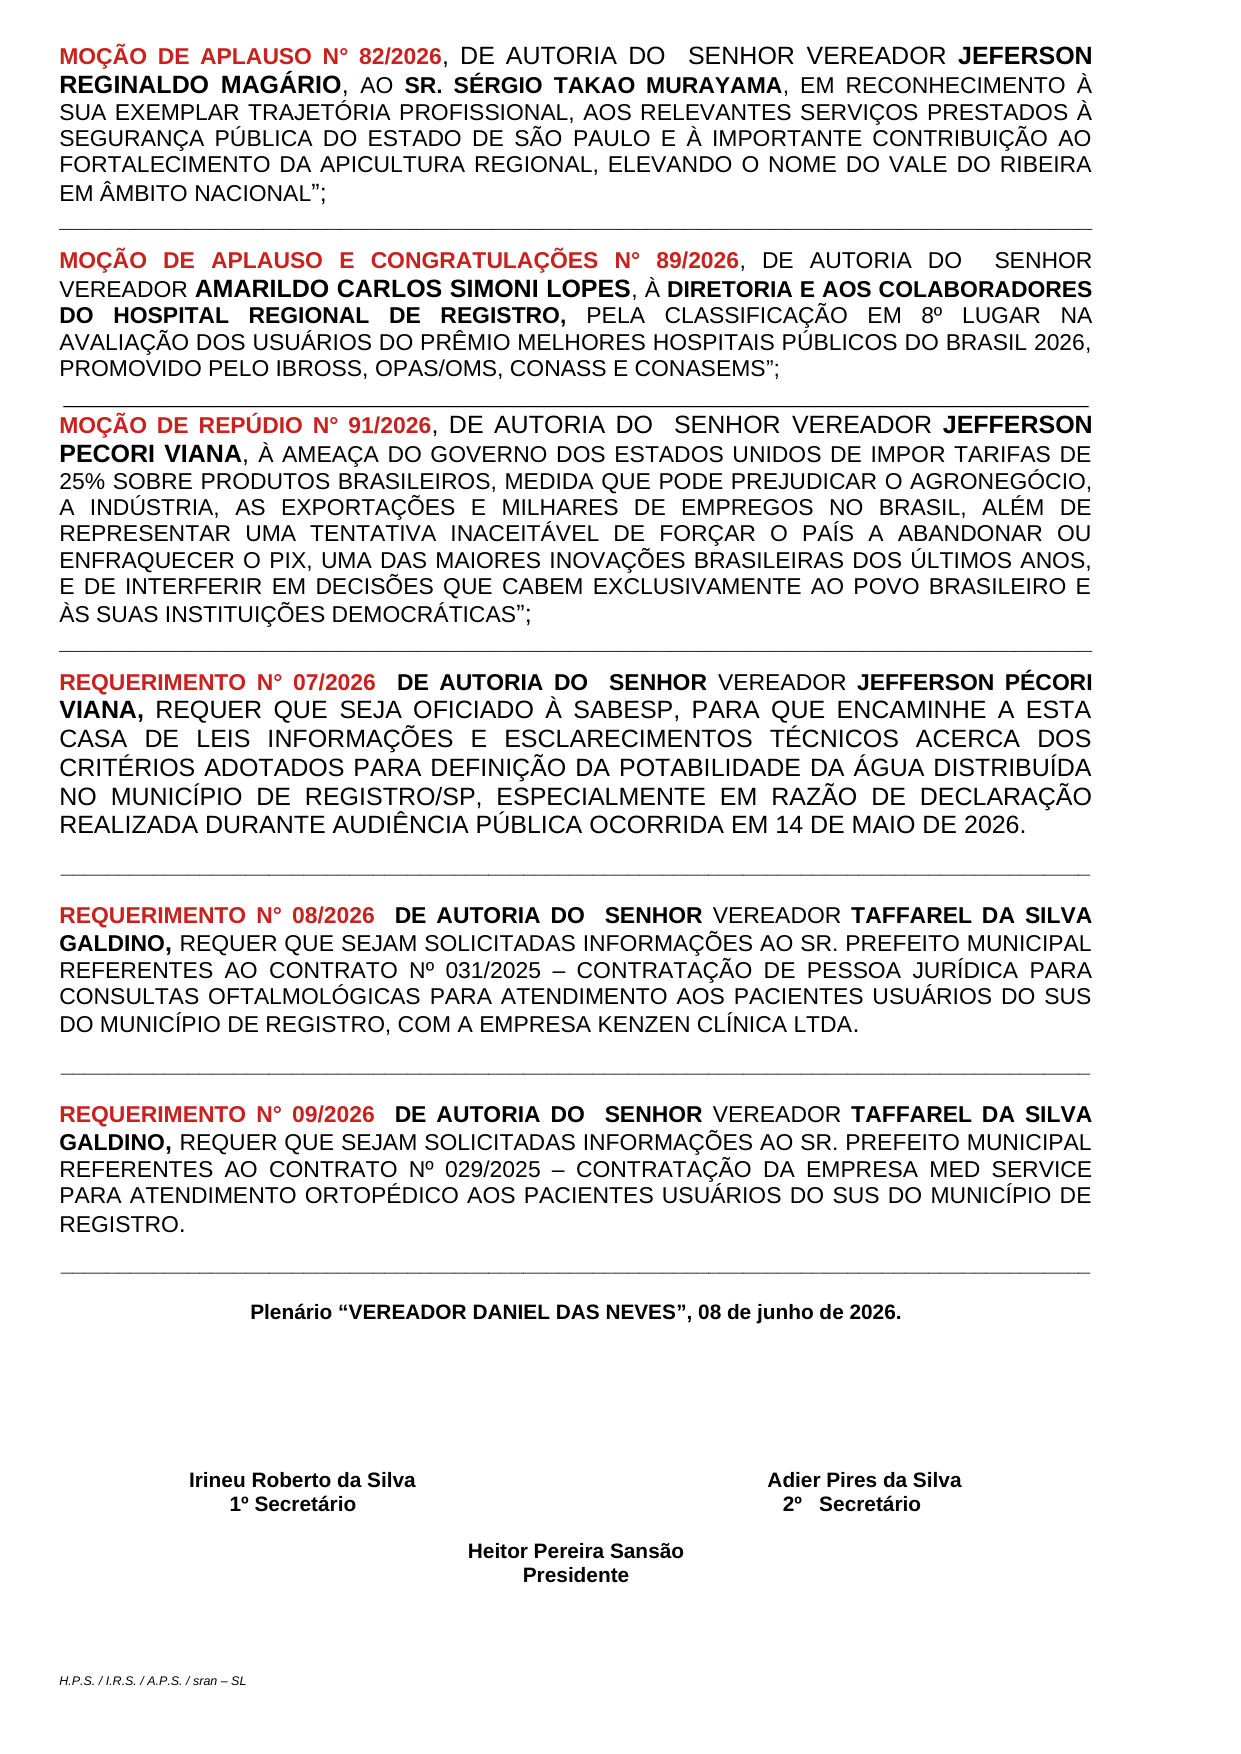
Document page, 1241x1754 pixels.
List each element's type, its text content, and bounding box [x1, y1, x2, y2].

text MOÇÃO DE APLAUSO E CONGRATULAÇÕES N° 89/2026, DE AUTORIA DO SENHOR VEREADOR AMARILDO CARLOS SIMONI LOPES, À DIRETORIA E AOS COLABORADORES DO HOSPITAL REGIONAL DE REGISTRO, PELA CLASSIFICAÇÃO EM 8º LUGAR NA AVALIAÇÃO DOS USUÁRIOS DO PRÊMIO MELHORES HOSPITAIS PÚBLICOS DO BRASIL 2026, PROMOVIDO PELO IBROSS, OPAS/OMS, CONASS E CONASEMS”; [59, 247, 1093, 381]
text Irineu Roberto da Silva Adier Pires da Silva [59, 1467, 1093, 1491]
text _________________________________________________________________________________ [59, 628, 1093, 654]
text __________________________________________________________________________________ [59, 381, 1093, 410]
text MOÇÃO DE REPÚDIO N° 91/2026, DE AUTORIA DO SENHOR VEREADOR JEFFERSON PECORI VIANA, À AMEAÇA DO GOVERNO DOS ESTADOS UNIDOS DE IMPOR TARIFAS DE 25% SOBRE PRODUTOS BRASILEIROS, MEDIDA QUE PODE PREJUDICAR O AGRONEGÓCIO, A INDÚSTRIA, AS EXPORTAÇÕES E MILHARES DE EMPREGOS NO BRASIL, ALÉM DE REPRESENTAR UMA TENTATIVA INACEITÁVEL DE FORÇAR O PAÍS A ABANDONAR OU ENFRAQUECER O PIX, UMA DAS MAIORES INOVAÇÕES BRASILEIRAS DOS ÚLTIMOS ANOS, E DE INTERFERIR EM DECISÕES QUE CABEM EXCLUSIVAMENTE AO POVO BRASILEIRO E ÀS SUAS INSTITUIÇÕES DEMOCRÁTICAS”; [59, 410, 1093, 628]
text REQUERIMENTO N° 07/2026 DE AUTORIA DO SENHOR VEREADOR JEFFERSON PÉCORI VIANA, REQUER QUE SEJA OFICIADO À SABESP, PARA QUE ENCAMINHE A ESTA CASA DE LEIS INFORMAÇÕES E ESCLARECIMENTOS TÉCNICOS ACERCA DOS CRITÉRIOS ADOTADOS PARA DEFINIÇÃO DA POTABILIDADE DA ÁGUA DISTRIBUÍDA NO MUNICÍPIO DE REGISTRO/SP, ESPECIALMENTE EM RAZÃO DE DECLARAÇÃO REALIZADA DURANTE AUDIÊNCIA PÚBLICA OCORRIDA EM 14 DE MAIO DE 2026. [59, 669, 1093, 839]
text Plenário “VEREADOR DANIEL DAS NEVES”, 08 de junho de 2026. [59, 1300, 1093, 1324]
text REQUERIMENTO N° 09/2026 DE AUTORIA DO SENHOR VEREADOR TAFFAREL DA SILVA GALDINO, REQUER QUE SEJAM SOLICITADAS INFORMAÇÕES AO SR. PREFEITO MUNICIPAL REFERENTES AO CONTRATO Nº 029/2025 – CONTRATAÇÃO DA EMPRESA MED SERVICE PARA ATENDIMENTO ORTOPÉDICO AOS PACIENTES USUÁRIOS DO SUS DO MUNICÍPIO DE REGISTRO. [59, 1101, 1093, 1237]
text _________________________________________________________________________________________ [59, 854, 1093, 878]
text Heitor Pereira Sansão [59, 1539, 1093, 1563]
text _________________________________________________________________________________ [59, 206, 1093, 233]
text H.P.S. / I.R.S. / A.P.S. / sran – SL [59, 1673, 1093, 1688]
text 1º Secretário 2º Secretário [59, 1491, 1093, 1515]
text _________________________________________________________________________________________ [59, 1252, 1093, 1276]
text _________________________________________________________________________________________ [59, 1053, 1093, 1077]
text REQUERIMENTO N° 08/2026 DE AUTORIA DO SENHOR VEREADOR TAFFAREL DA SILVA GALDINO, REQUER QUE SEJAM SOLICITADAS INFORMAÇÕES AO SR. PREFEITO MUNICIPAL REFERENTES AO CONTRATO Nº 031/2025 – CONTRATAÇÃO DE PESSOA JURÍDICA PARA CONSULTAS OFTALMOLÓGICAS PARA ATENDIMENTO AOS PACIENTES USUÁRIOS DO SUS DO MUNICÍPIO DE REGISTRO, COM A EMPRESA KENZEN CLÍNICA LTDA. [59, 902, 1093, 1038]
text MOÇÃO DE APLAUSO N° 82/2026, DE AUTORIA DO SENHOR VEREADOR JEFERSON REGINALDO MAGÁRIO, AO SR. SÉRGIO TAKAO MURAYAMA, EM RECONHECIMENTO À SUA EXEMPLAR TRAJETÓRIA PROFISSIONAL, AOS RELEVANTES SERVIÇOS PRESTADOS À SEGURANÇA PÚBLICA DO ESTADO DE SÃO PAULO E À IMPORTANTE CONTRIBUIÇÃO AO FORTALECIMENTO DA APICULTURA REGIONAL, ELEVANDO O NOME DO VALE DO RIBEIRA EM ÂMBITO NACIONAL”; [59, 41, 1093, 206]
text Presidente [59, 1563, 1093, 1587]
